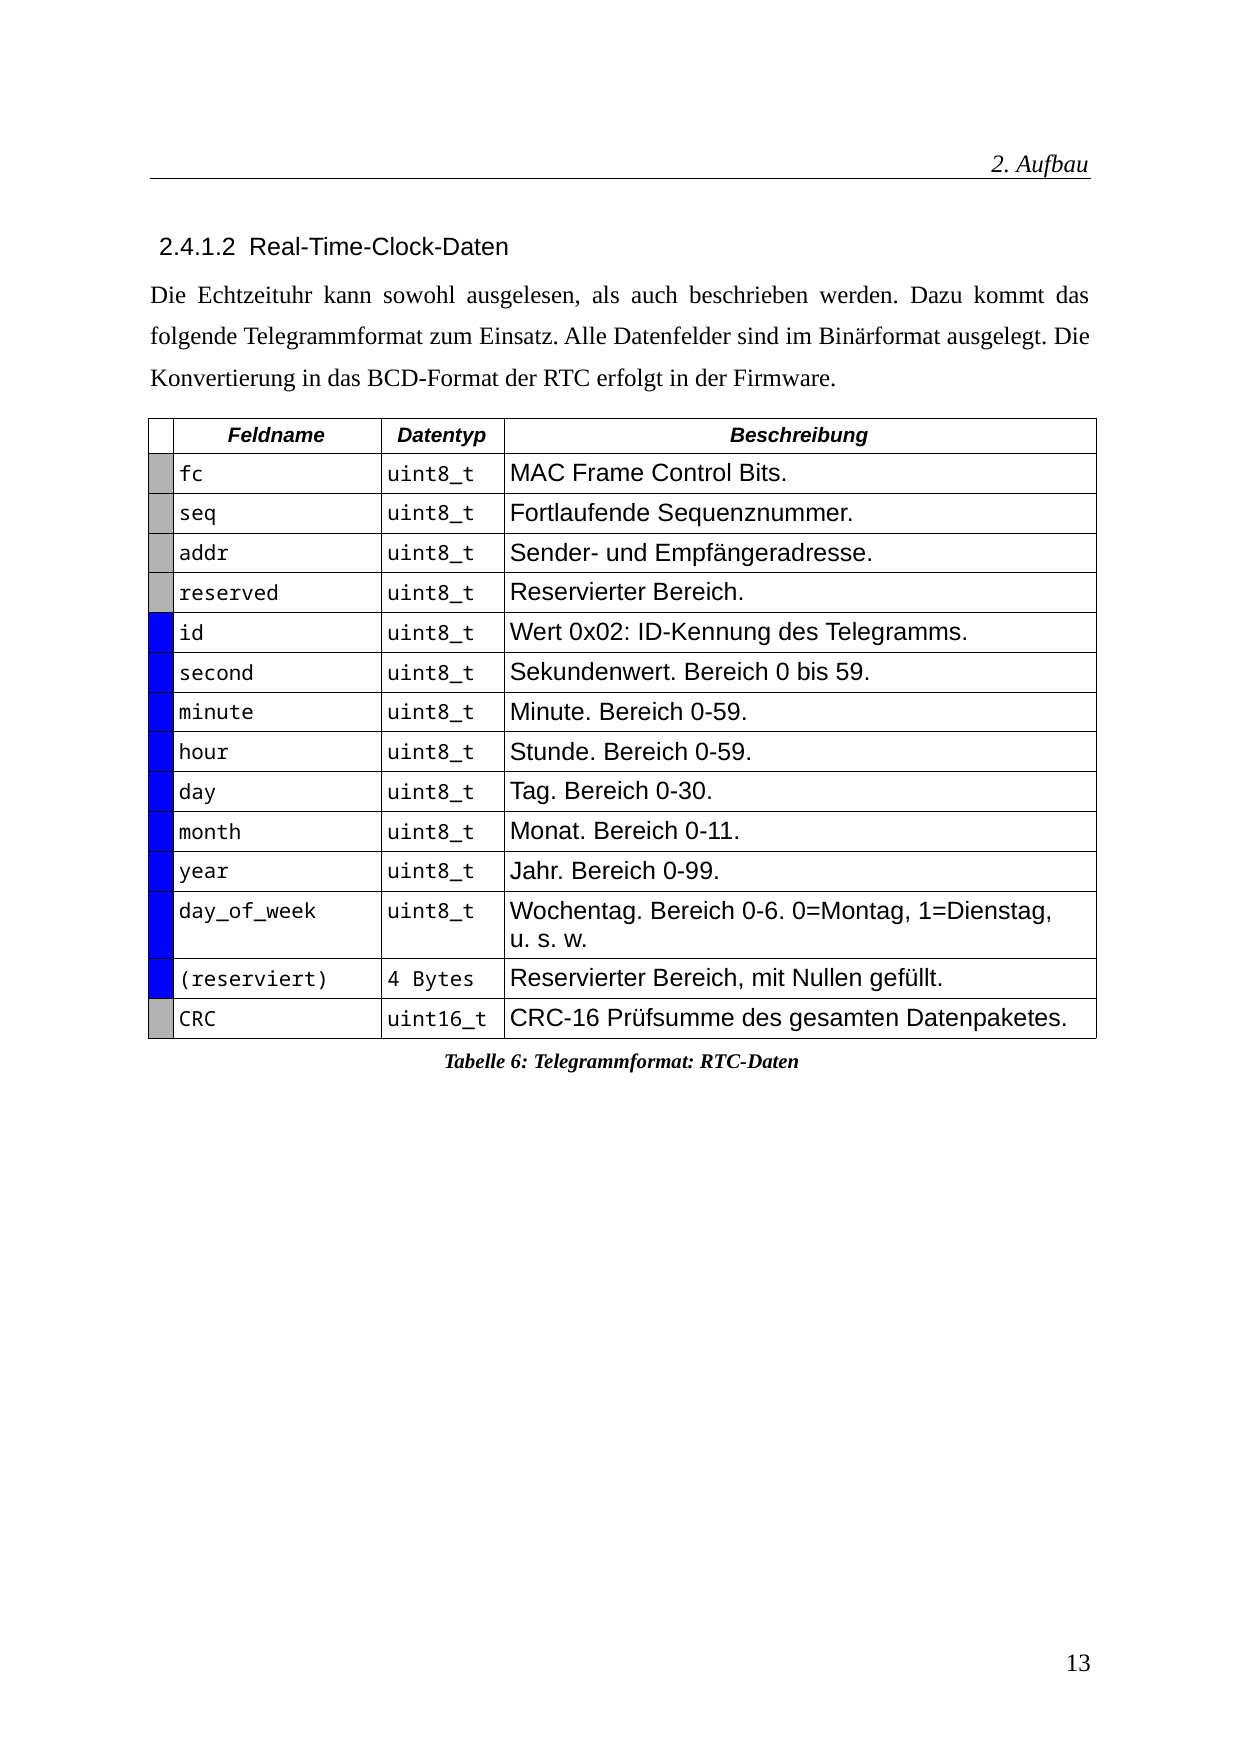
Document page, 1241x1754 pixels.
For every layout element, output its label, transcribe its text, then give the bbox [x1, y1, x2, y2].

table_cell minute [174, 693, 381, 731]
table_cell [149, 653, 173, 692]
table_cell day_of_week [174, 892, 381, 958]
table_cell Minute. Bereich 0-59. [505, 693, 1096, 731]
table_cell Reservierter Bereich. [505, 573, 1096, 612]
table_cell [149, 999, 173, 1038]
table_cell id [174, 613, 381, 652]
table_cell Monat. Bereich 0-11. [505, 812, 1096, 851]
table_header Feldname [174, 419, 381, 453]
table_cell reserved [174, 573, 381, 612]
table_cell Sender- und Empfängeradresse. [505, 534, 1096, 572]
table_cell uint8_t [382, 494, 504, 533]
table_header Beschreibung [505, 419, 1096, 453]
table_cell Stunde. Bereich 0-59. [505, 732, 1096, 771]
table_cell seq [174, 494, 381, 533]
table_header [149, 419, 173, 453]
table_cell [149, 959, 173, 998]
table_cell MAC Frame Control Bits. [505, 454, 1096, 493]
table_cell year [174, 852, 381, 891]
table_cell CRC [174, 999, 381, 1038]
table_cell CRC-16 Prüfsumme des gesamten Datenpaketes. [505, 999, 1096, 1038]
table_cell [149, 892, 173, 958]
table_cell [149, 732, 173, 771]
table_cell [149, 812, 173, 851]
table_cell uint8_t [382, 892, 504, 958]
table_cell 4 Bytes [382, 959, 504, 998]
table_cell Jahr. Bereich 0-99. [505, 852, 1096, 891]
table_cell [149, 693, 173, 731]
table_cell Wochentag. Bereich 0-6. 0=Montag, 1=Dienstag, u. s. w. [505, 892, 1096, 958]
subtitle Real-Time-Clock-Daten [159, 233, 1091, 261]
table_cell Wert 0x02: ID-Kennung des Telegramms. [505, 613, 1096, 652]
table_header Datentyp [382, 419, 504, 453]
table_cell [149, 772, 173, 811]
table_cell uint8_t [382, 732, 504, 771]
table_cell uint8_t [382, 852, 504, 891]
table_cell addr [174, 534, 381, 572]
table_cell hour [174, 732, 381, 771]
table_cell [149, 613, 173, 652]
table_cell second [174, 653, 381, 692]
text Die Echtzeituhr kann sowohl ausgelesen, als auch beschrieben werden. Dazu kommt das folgende Telegrammformat zum Einsatz. Alle Datenfelder sind im Binärformat ausgelegt. Die Konvertierung in das BCD-Format der RTC erfolgt in der Firmware. [150, 281, 1091, 392]
table_cell [149, 573, 173, 612]
text Tabelle 6: Telegrammformat: RTC-Daten [148, 1050, 1096, 1073]
table_cell fc [174, 454, 381, 493]
table_cell uint8_t [382, 653, 504, 692]
table_cell Tag. Bereich 0-30. [505, 772, 1096, 811]
table_cell uint8_t [382, 812, 504, 851]
table_cell [149, 534, 173, 572]
table_cell [149, 852, 173, 891]
table_cell Reservierter Bereich, mit Nullen gefüllt. [505, 959, 1096, 998]
table_cell month [174, 812, 381, 851]
table_cell Fortlaufende Sequenznummer. [505, 494, 1096, 533]
table_cell [149, 494, 173, 533]
table_cell uint8_t [382, 573, 504, 612]
table_cell (reserviert) [174, 959, 381, 998]
table_cell Sekundenwert. Bereich 0 bis 59. [505, 653, 1096, 692]
table_cell uint8_t [382, 534, 504, 572]
table_cell uint8_t [382, 454, 504, 493]
table_cell uint16_t [382, 999, 504, 1038]
table_cell [149, 454, 173, 493]
table_cell uint8_t [382, 693, 504, 731]
table_cell day [174, 772, 381, 811]
table_cell uint8_t [382, 772, 504, 811]
table_cell uint8_t [382, 613, 504, 652]
